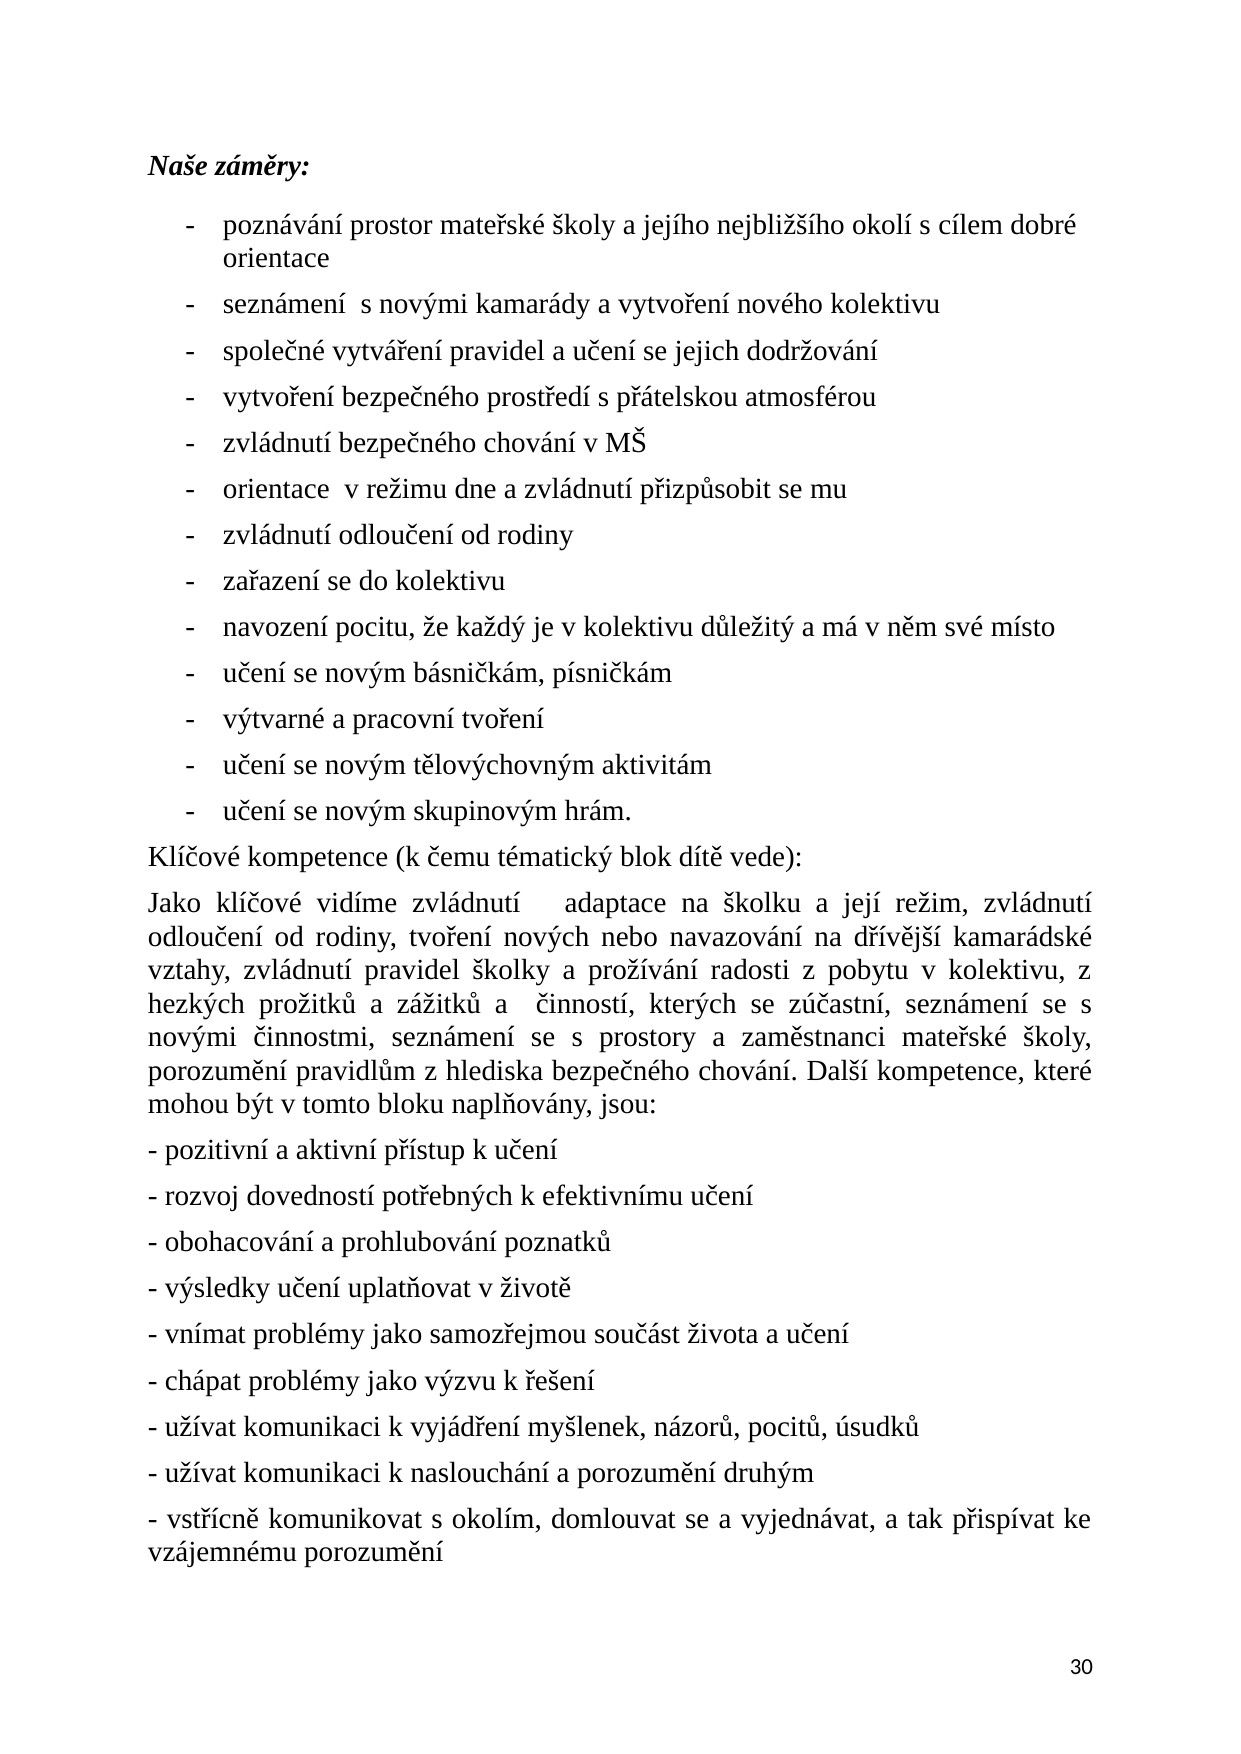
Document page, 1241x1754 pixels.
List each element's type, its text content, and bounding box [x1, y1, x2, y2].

list poznávání prostor mateřské školy a jejího nejbližšího okolí s cílem dobré orientace [185, 207, 1093, 274]
text - užívat komunikaci k vyjádření myšlenek, názorů, pocitů, úsudků [148, 1409, 1093, 1442]
text - rozvoj dovedností potřebných k efektivnímu učení [148, 1178, 1093, 1212]
list zvládnutí bezpečného chování v MŠ [185, 425, 1093, 458]
list učení se novým skupinovým hrám. [185, 793, 1093, 827]
text - vnímat problémy jako samozřejmou součást života a učení [148, 1317, 1093, 1350]
text - obohacování a prohlubování poznatků [148, 1224, 1093, 1258]
text - vstřícně komunikovat s okolím, domlouvat se a vyjednávat, a tak přispívat ke vzájemnému porozumění [148, 1501, 1093, 1568]
text Naše záměry: [148, 148, 1093, 181]
list seznámení s novými kamarády a vytvoření nového kolektivu [185, 287, 1093, 320]
list orientace v režimu dne a zvládnutí přizpůsobit se mu [185, 471, 1093, 504]
list zvládnutí odloučení od rodiny [185, 517, 1093, 550]
list učení se novým básničkám, písničkám [185, 655, 1093, 688]
list učení se novým tělovýchovným aktivitám [185, 747, 1093, 781]
text Klíčové kompetence (k čemu tématický blok dítě vede): [148, 839, 1093, 873]
list vytvoření bezpečného prostředí s přátelskou atmosférou [185, 379, 1093, 412]
list výtvarné a pracovní tvoření [185, 701, 1093, 734]
text Jako klíčové vidíme zvládnutí adaptace na školku a její režim, zvládnutí odloučení od rodiny, tvoření nových nebo navazování na dřívější kamarádské vztahy, zvládnutí pravidel školky a prožívání radosti z pobytu v kolektivu, z hezkých prožitků a zážitků a činností, kterých se zúčastní, seznámení se s novými činnostmi, seznámení se s prostory a zaměstnanci mateřské školy, porozumění pravidlům z hlediska bezpečného chování. Další kompetence, které mohou být v tomto bloku naplňovány, jsou: [148, 885, 1093, 1120]
text - pozitivní a aktivní přístup k učení [148, 1132, 1093, 1166]
text - výsledky učení uplatňovat v životě [148, 1271, 1093, 1304]
text - užívat komunikaci k naslouchání a porozumění druhým [148, 1455, 1093, 1488]
list společné vytváření pravidel a učení se jejich dodržování [185, 333, 1093, 366]
list navození pocitu, že každý je v kolektivu důležitý a má v něm své místo [185, 609, 1093, 642]
list zařazení se do kolektivu [185, 563, 1093, 596]
text - chápat problémy jako výzvu k řešení [148, 1363, 1093, 1396]
